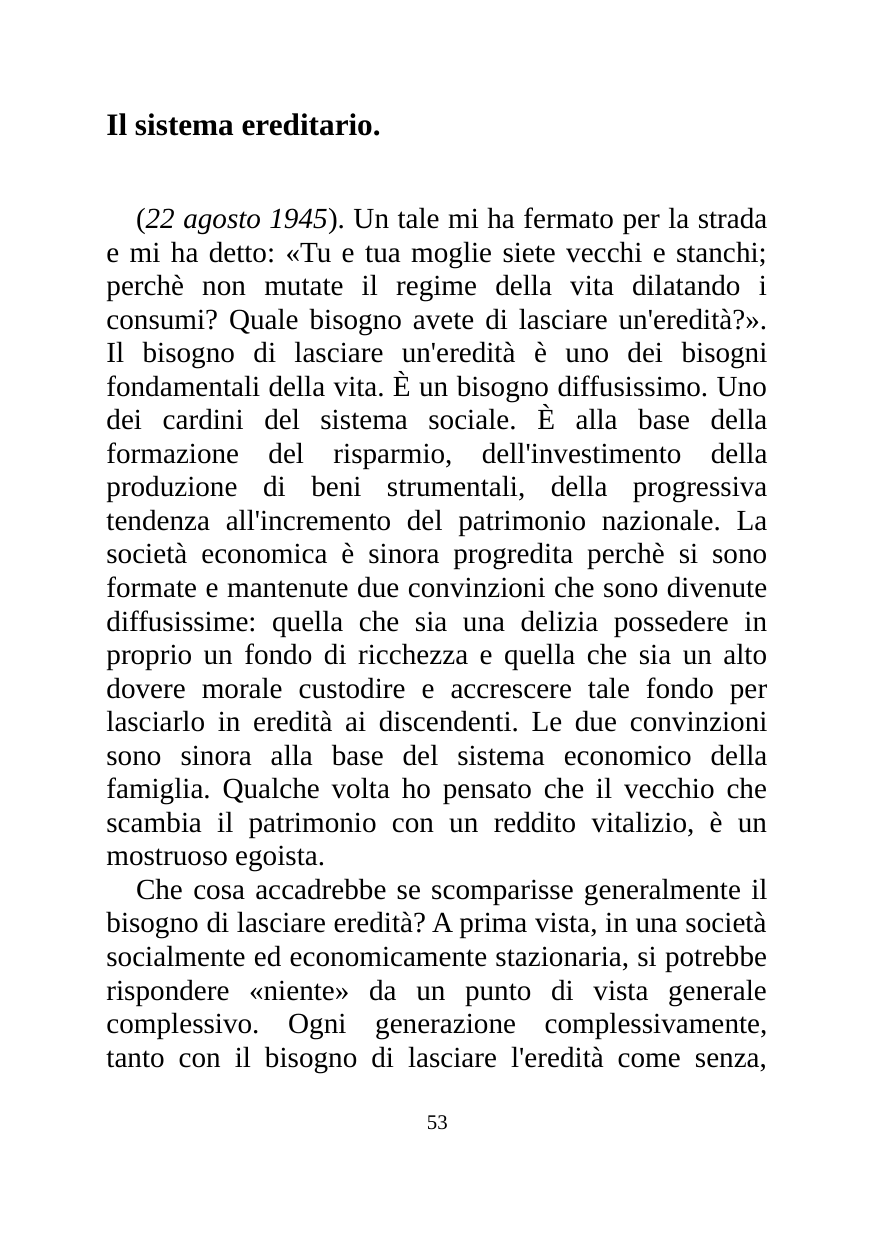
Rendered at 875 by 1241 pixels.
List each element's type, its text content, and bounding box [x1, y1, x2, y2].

subtitle Il sistema ereditario. [106, 106, 768, 142]
text Che cosa accadrebbe se scomparisse generalmente il bisogno di lasciare eredità? A prima vista, in una società socialmente ed economicamente stazionaria, si potrebbe rispondere «niente» da un punto di vista generale complessivo. Ogni generazione complessivamente, tanto con il bisogno di lasciare l'eredità come senza, [106, 872, 768, 1073]
text (22 agosto 1945). Un tale mi ha fermato per la strada e mi ha detto: «Tu e tua moglie siete vecchi e stanchi; perchè non mutate il regime della vita dilatando i consumi? Quale bisogno avete di lasciare un'eredità?». Il bisogno di lasciare un'eredità è uno dei bisogni fondamentali della vita. È un bisogno diffusissimo. Uno dei cardini del sistema sociale. È alla base della formazione del risparmio, dell'investimento della produzione di beni strumentali, della progressiva tendenza all'incremento del patrimonio nazionale. La società economica è sinora progredita perchè si sono formate e mantenute due convinzioni che sono divenute diffusissime: quella che sia una delizia possedere in proprio un fondo di ricchezza e quella che sia un alto dovere morale custodire e accrescere tale fondo per lasciarlo in eredità ai discendenti. Le due convinzioni sono sinora alla base del sistema economico della famiglia. Qualche volta ho pensato che il vecchio che scambia il patrimonio con un reddito vitalizio, è un mostruoso egoista. [106, 201, 768, 872]
